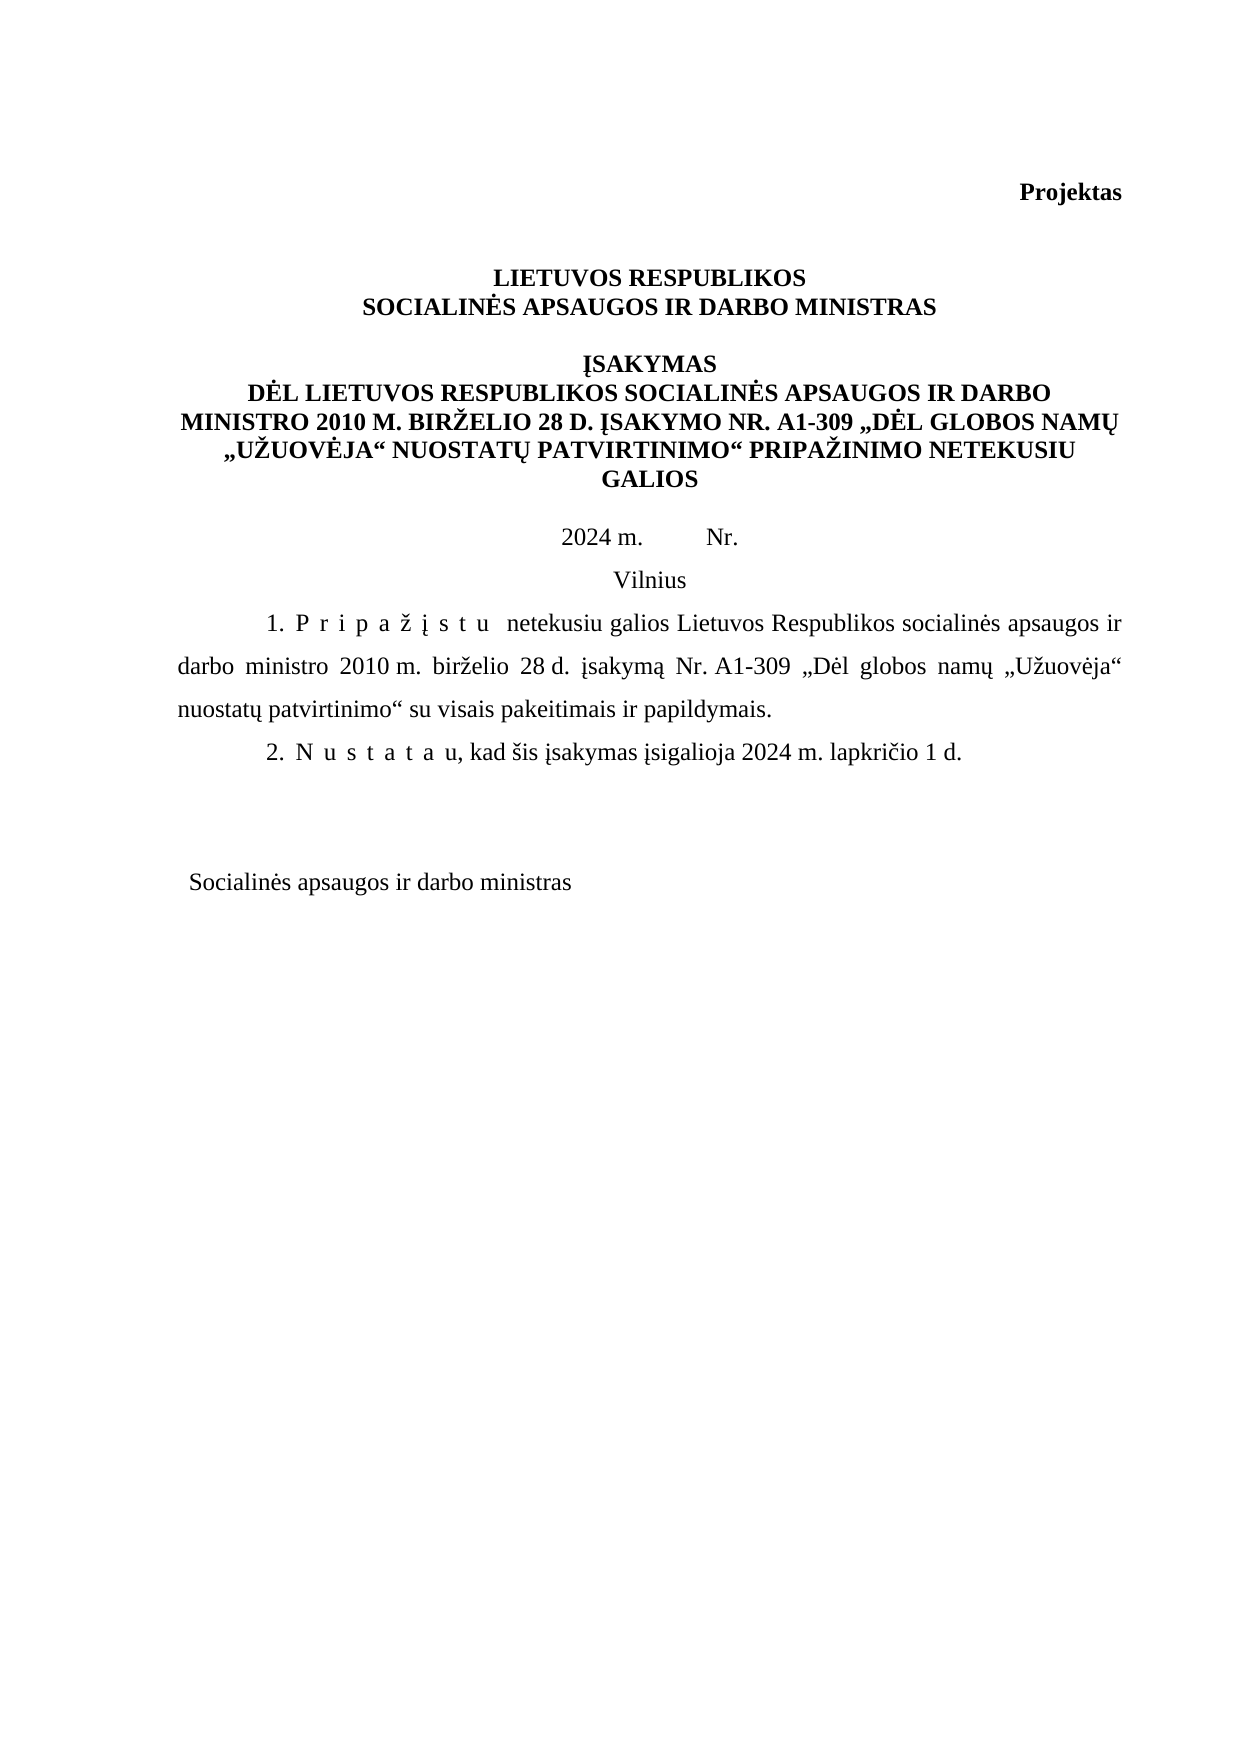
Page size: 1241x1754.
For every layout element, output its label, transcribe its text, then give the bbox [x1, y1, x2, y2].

text 2. Nustatau, kad šis įsakymas įsigalioja 2024 m. lapkričio 1 d. [177, 737, 1122, 766]
text SOCIALINĖS APSAUGOS IR DARBO MINISTRAS [177, 292, 1122, 320]
text Projektas [177, 177, 1122, 206]
text LIETUVOS RESPUBLIKOS [177, 263, 1122, 292]
text 1. Pripažįstu netekusiu galios Lietuvos Respublikos socialinės apsaugos ir darbo ministro 2010 m. birželio 28 d. įsakymą Nr. A1‑309 „Dėl globos namų „Užuovėja“ nuostatų patvirtinimo“ su visais pakeitimais ir papildymais. [177, 608, 1122, 723]
text DĖL LIETUVOS RESPUBLIKOS SOCIALINĖS APSAUGOS IR DARBO MINISTRO 2010 M. BIRŽELIO 28 D. ĮSAKYMO NR. A1-309 „DĖL GLOBOS NAMŲ „UŽUOVĖJA“ NUOSTATŲ PATVIRTINIMO“ PRIPAŽINIMO NETEKUSIU GALIOS [177, 378, 1122, 493]
text Socialinės apsaugos ir darbo ministras [188, 867, 1122, 895]
text Vilnius [177, 565, 1122, 593]
text 2024 m. Nr. [177, 522, 1122, 550]
text ĮSAKYMAS [177, 349, 1122, 378]
